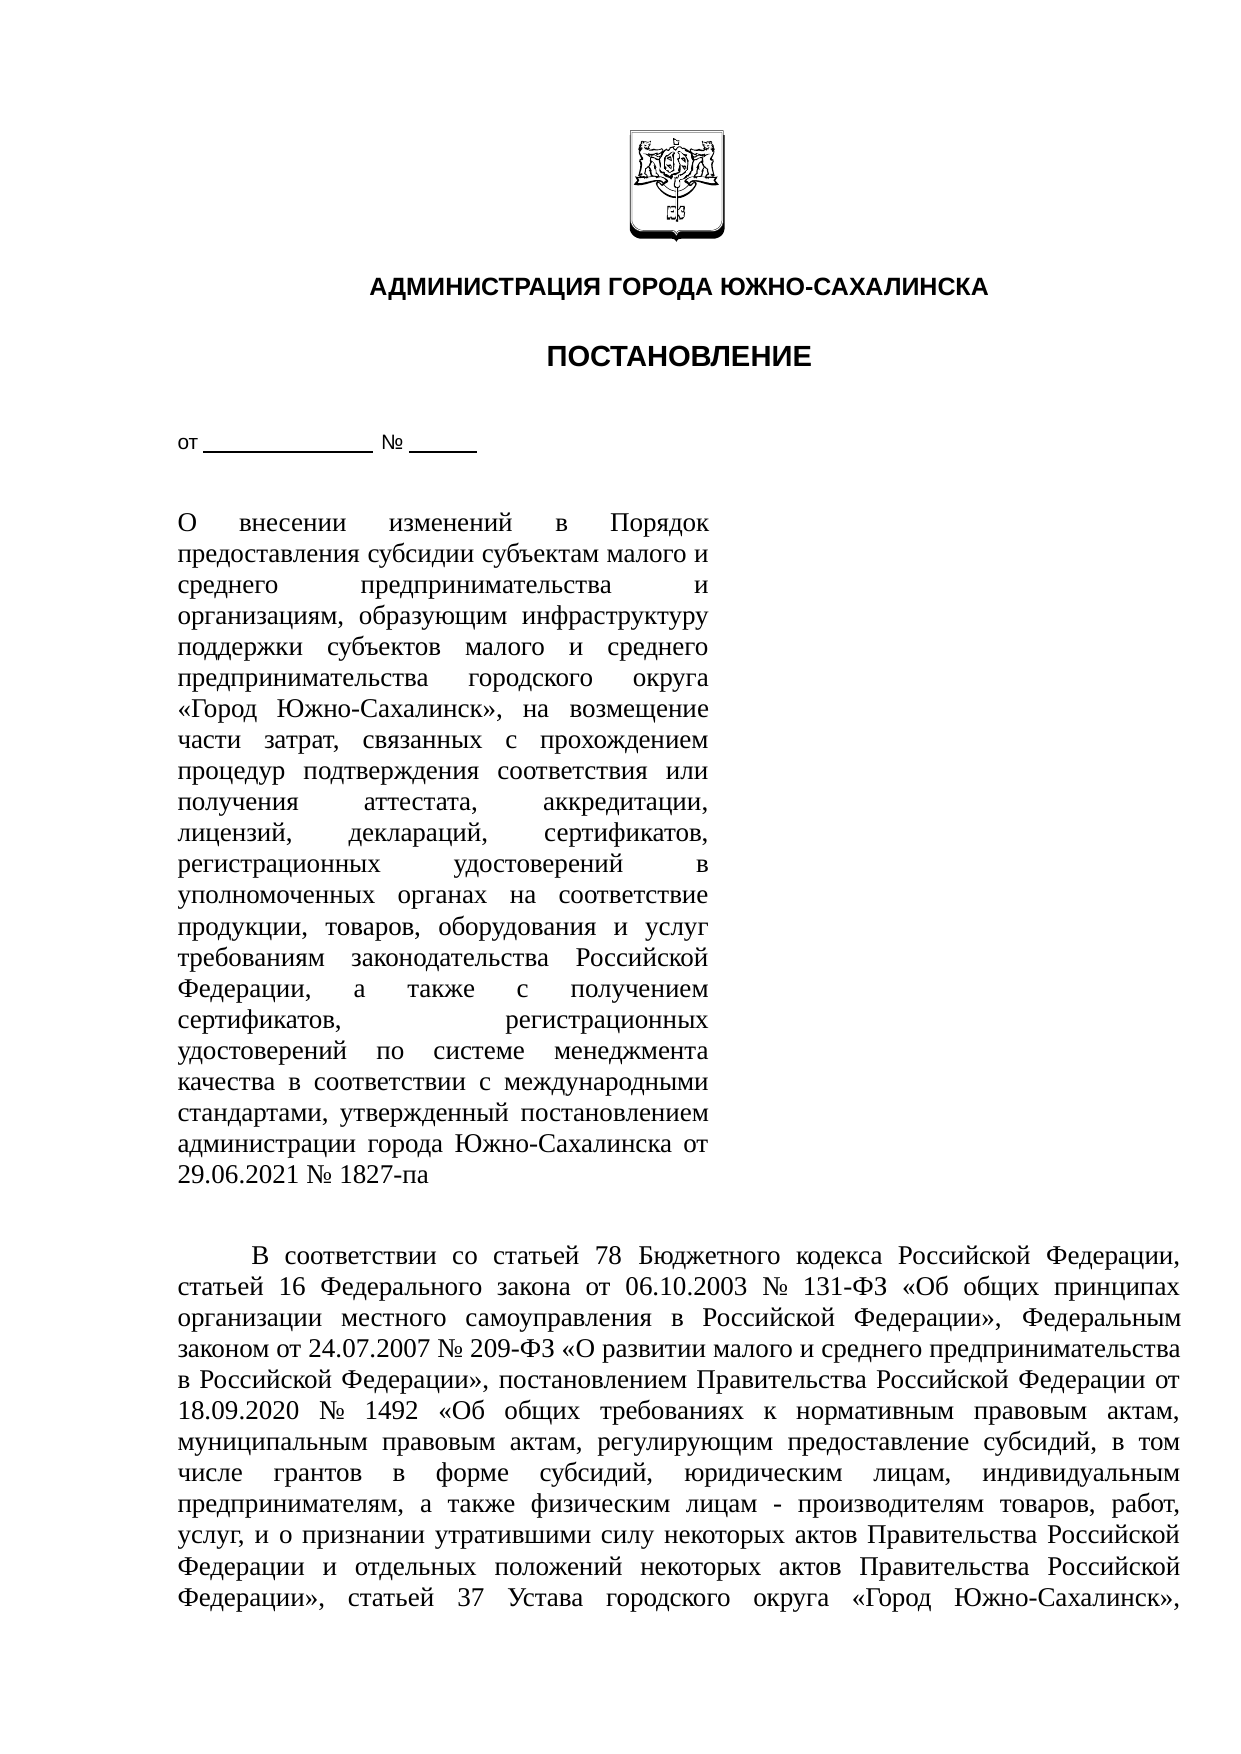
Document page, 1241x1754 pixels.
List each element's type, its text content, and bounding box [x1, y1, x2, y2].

text ПОСТАНОВЛЕНИЕ [177, 339, 1181, 372]
text В соответствии со статьей 78 Бюджетного кодекса Российской Федерации, статьей 16 Федерального закона от 06.10.2003 № 131-ФЗ «Об общих принципах организации местного самоуправления в Российской Федерации», Федеральным законом от 24.07.2007 № 209-ФЗ «О развитии малого и среднего предпринимательства в Российской Федерации», постановлением Правительства Российской Федерации от 18.09.2020 № 1492 «Об общих требованиях к нормативным правовым актам, муниципальным правовым актам, регулирующим предоставление субсидий, в том числе грантов в форме субсидий, юридическим лицам, индивидуальным предпринимателям, а также физическим лицам - производителям товаров, работ, услуг, и о признании утратившими силу некоторых актов Правительства Российской Федерации и отдельных положений некоторых актов Правительства Российской Федерации», статьей 37 Устава городского округа «Город Южно-Сахалинск», [177, 1239, 1181, 1612]
text от № [177, 423, 1181, 456]
text АДМИНИСТРАЦИЯ ГОРОДА ЮЖНО-САХАЛИНСКА [177, 272, 1181, 301]
text О внесении изменений в Порядок предоставления субсидии субъектам малого и среднего предпринимательства и организациям, образующим инфраструктуру поддержки субъектов малого и среднего предпринимательства городского округа «Город Южно-Сахалинск», на возмещение части затрат, связанных с прохождением процедур подтверждения соответствия или получения аттестата, аккредитации, лицензий, деклараций, сертификатов, регистрационных удостоверений в уполномоченных органах на соответствие продукции, товаров, оборудования и услуг требованиям законодательства Российской Федерации, а также с получением сертификатов, регистрационных удостоверений по системе менеджмента качества в соответствии с международными стандартами, утвержденный постановлением администрации города Южно-Сахалинска от 29.06.2021 № 1827-па [177, 506, 709, 1189]
